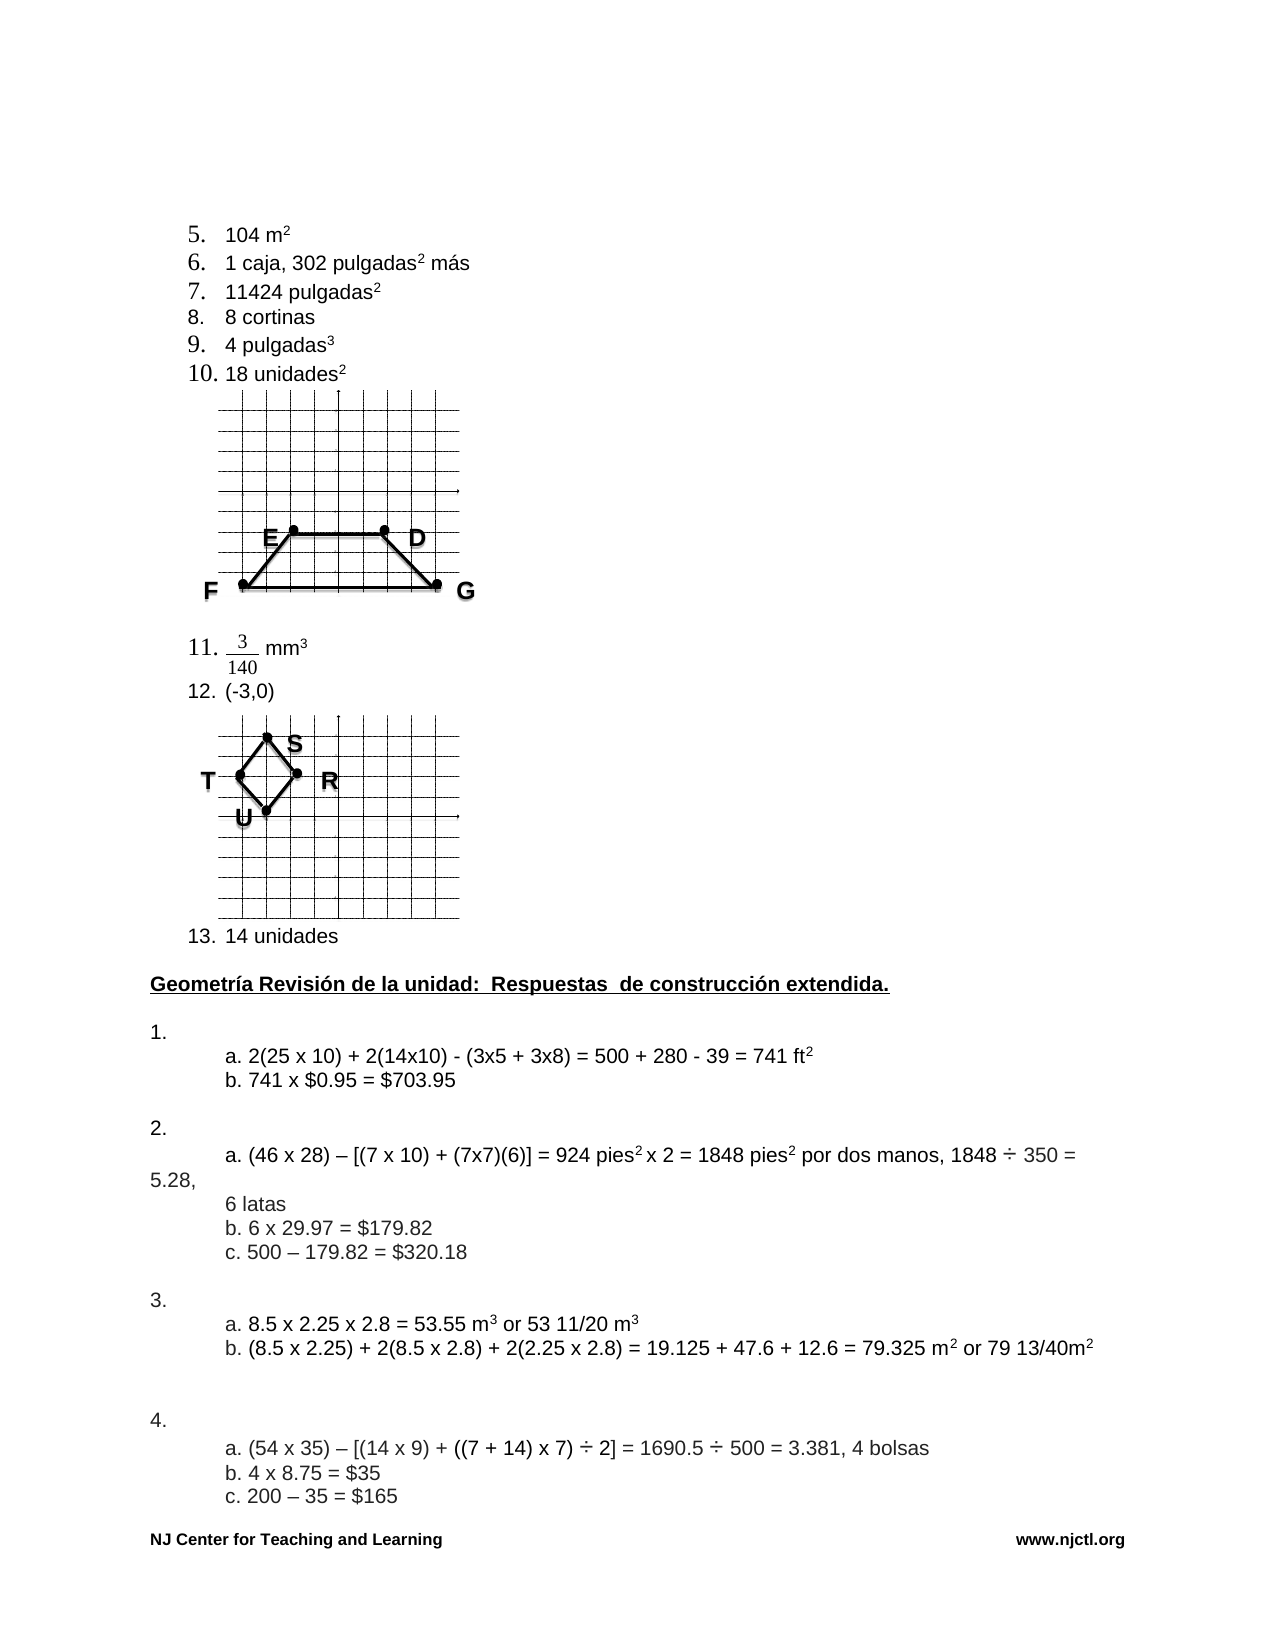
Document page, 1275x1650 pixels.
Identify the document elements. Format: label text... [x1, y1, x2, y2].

text a. 8.5 x 2.25 x 2.8 = 53.55 m3 or 53 11/20 m3 [150, 1312, 1125, 1336]
text 6 latas [150, 1192, 1125, 1216]
list mm3 [187, 631, 1125, 679]
text a. (54 x 35) – [(14 x 9) + ((7 + 14) x 7) ÷ 2] = 1690.5 ÷ 500 = 3.381, 4 bolsas [150, 1432, 1125, 1460]
text 3. [150, 1288, 1125, 1312]
text b. 741 x $0.95 = $703.95 [150, 1067, 1125, 1091]
text b. 4 x 8.75 = $35 [150, 1460, 1125, 1484]
list 1 caja, 302 pulgadas2 más [187, 247, 1125, 276]
list 4 pulgadas3 [187, 329, 1125, 358]
text 1. [150, 1019, 1125, 1043]
list 14 unidades [187, 924, 1125, 948]
list (-3,0) [187, 679, 1125, 703]
text c. 500 – 179.82 = $320.18 [150, 1240, 1125, 1264]
list 11424 pulgadas2 [187, 276, 1125, 305]
text c. 200 – 35 = $165 [150, 1484, 1125, 1508]
text 2. [150, 1115, 1125, 1139]
text a. 2(25 x 10) + 2(14x10) - (3x5 + 3x8) = 500 + 280 - 39 = 741 ft2 [150, 1043, 1125, 1067]
text 4. [150, 1408, 1125, 1432]
list 8 cortinas [187, 305, 1125, 329]
list 18 unidades2 [187, 358, 1125, 386]
text Geometría Revisión de la unidad: Respuestas de construcción extendida. [150, 972, 1125, 996]
text b. 6 x 29.97 = $179.82 [150, 1216, 1125, 1240]
list 104 m2 [187, 219, 1125, 247]
text b. (8.5 x 2.25) + 2(8.5 x 2.8) + 2(2.25 x 2.8) = 19.125 + 47.6 + 12.6 = 79.325 m2 or 79 13/40m2 [150, 1336, 1125, 1360]
text a. (46 x 28) – [(7 x 10) + (7x7)(6)] = 924 pies2 x 2 = 1848 pies2 por dos manos, 1848 ÷ 350 = 5.28, [150, 1139, 1125, 1192]
